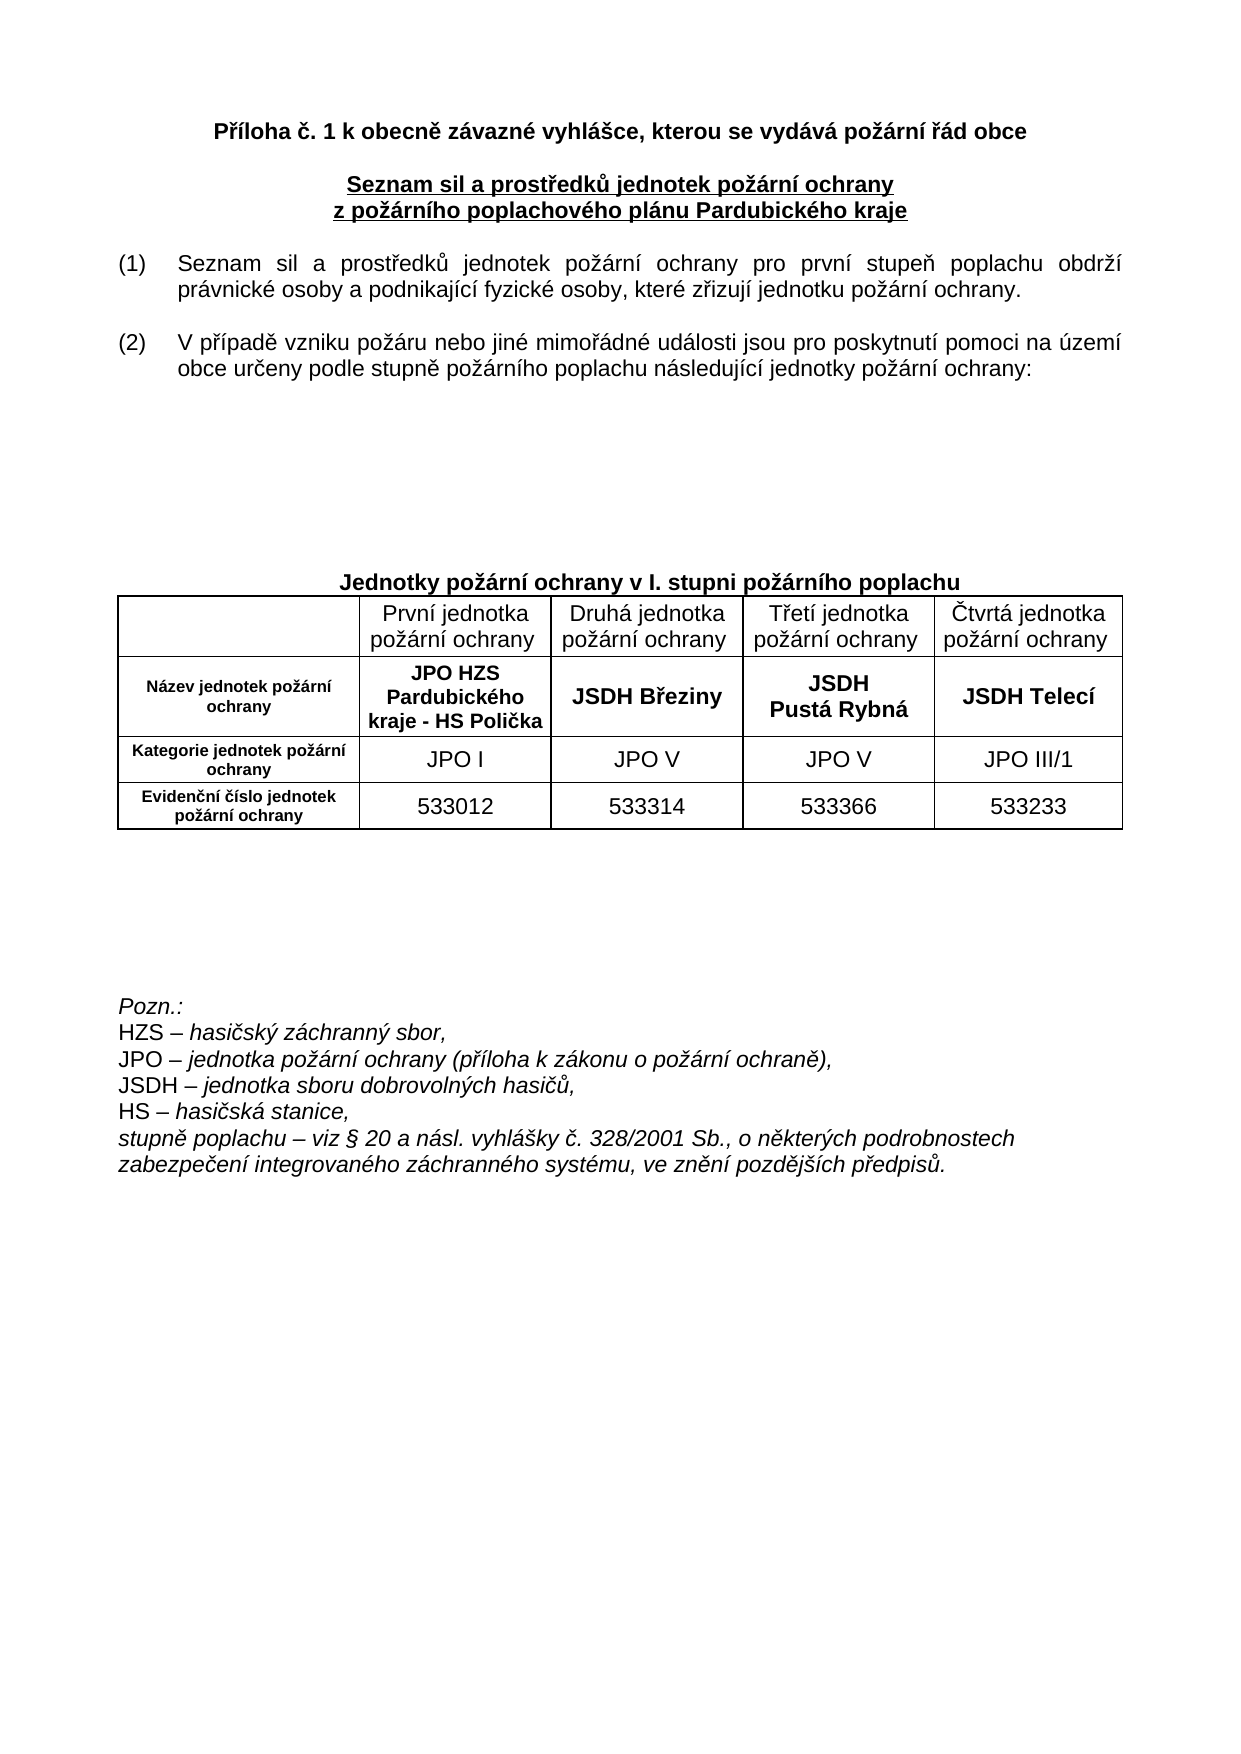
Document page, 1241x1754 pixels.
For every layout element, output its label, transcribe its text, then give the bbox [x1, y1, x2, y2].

table_cell JPO I [360, 737, 550, 782]
list V případě vzniku požáru nebo jiné mimořádné události jsou pro poskytnutí pomoci na území obce určeny podle stupně požárního poplachu následující jednotky požární ochrany: [118, 329, 1122, 382]
table_cell JPO V [744, 737, 934, 782]
table_cell JPO HZS Pardubického kraje - HS Polička [360, 657, 550, 736]
text JPO – jednotka požární ochrany (příloha k zákonu o požární ochraně), [118, 1046, 1122, 1072]
table_header Třetí jednotka požární ochrany [744, 597, 934, 656]
text z požárního poplachového plánu Pardubického kraje [118, 197, 1122, 223]
table_cell JSDH Telecí [935, 657, 1122, 736]
text Pozn.: [118, 993, 1122, 1019]
table_header První jednotka požární ochrany [360, 597, 550, 656]
table_cell Evidenční číslo jednotek požární ochrany [119, 783, 359, 828]
table_cell 533366 [744, 783, 934, 828]
text Seznam sil a prostředků jednotek požární ochrany [118, 171, 1122, 197]
text Příloha č. 1 k obecně závazné vyhlášce, kterou se vydává požární řád obce [118, 118, 1122, 144]
text JSDH – jednotka sboru dobrovolných hasičů, [118, 1072, 1122, 1098]
table_cell JSDH Březiny [552, 657, 742, 736]
text Jednotky požární ochrany v I. stupni požárního poplachu [177, 568, 1122, 595]
list Seznam sil a prostředků jednotek požární ochrany pro první stupeň poplachu obdrží právnické osoby a podnikající fyzické osoby, které zřizují jednotku požární ochrany. [118, 250, 1122, 303]
table_cell JPO V [552, 737, 742, 782]
table_cell JSDH Pustá Rybná [744, 657, 934, 736]
table_header Čtvrtá jednotka požární ochrany [935, 597, 1122, 656]
table_cell 533012 [360, 783, 550, 828]
table_header Druhá jednotka požární ochrany [552, 597, 742, 656]
table_cell Název jednotek požární ochrany [119, 657, 359, 736]
text stupně poplachu – viz § 20 a násl. vyhlášky č. 328/2001 Sb., o některých podrobnostech zabezpečení integrovaného záchranného systému, ve znění pozdějších předpisů. [118, 1125, 1122, 1177]
table_cell Kategorie jednotek požární ochrany [119, 737, 359, 782]
text HS – hasičská stanice, [118, 1098, 1122, 1125]
text HZS – hasičský záchranný sbor, [118, 1019, 1122, 1046]
table_cell 533233 [935, 783, 1122, 828]
table_header [119, 597, 359, 656]
table_cell JPO III/1 [935, 737, 1122, 782]
table_cell 533314 [552, 783, 742, 828]
